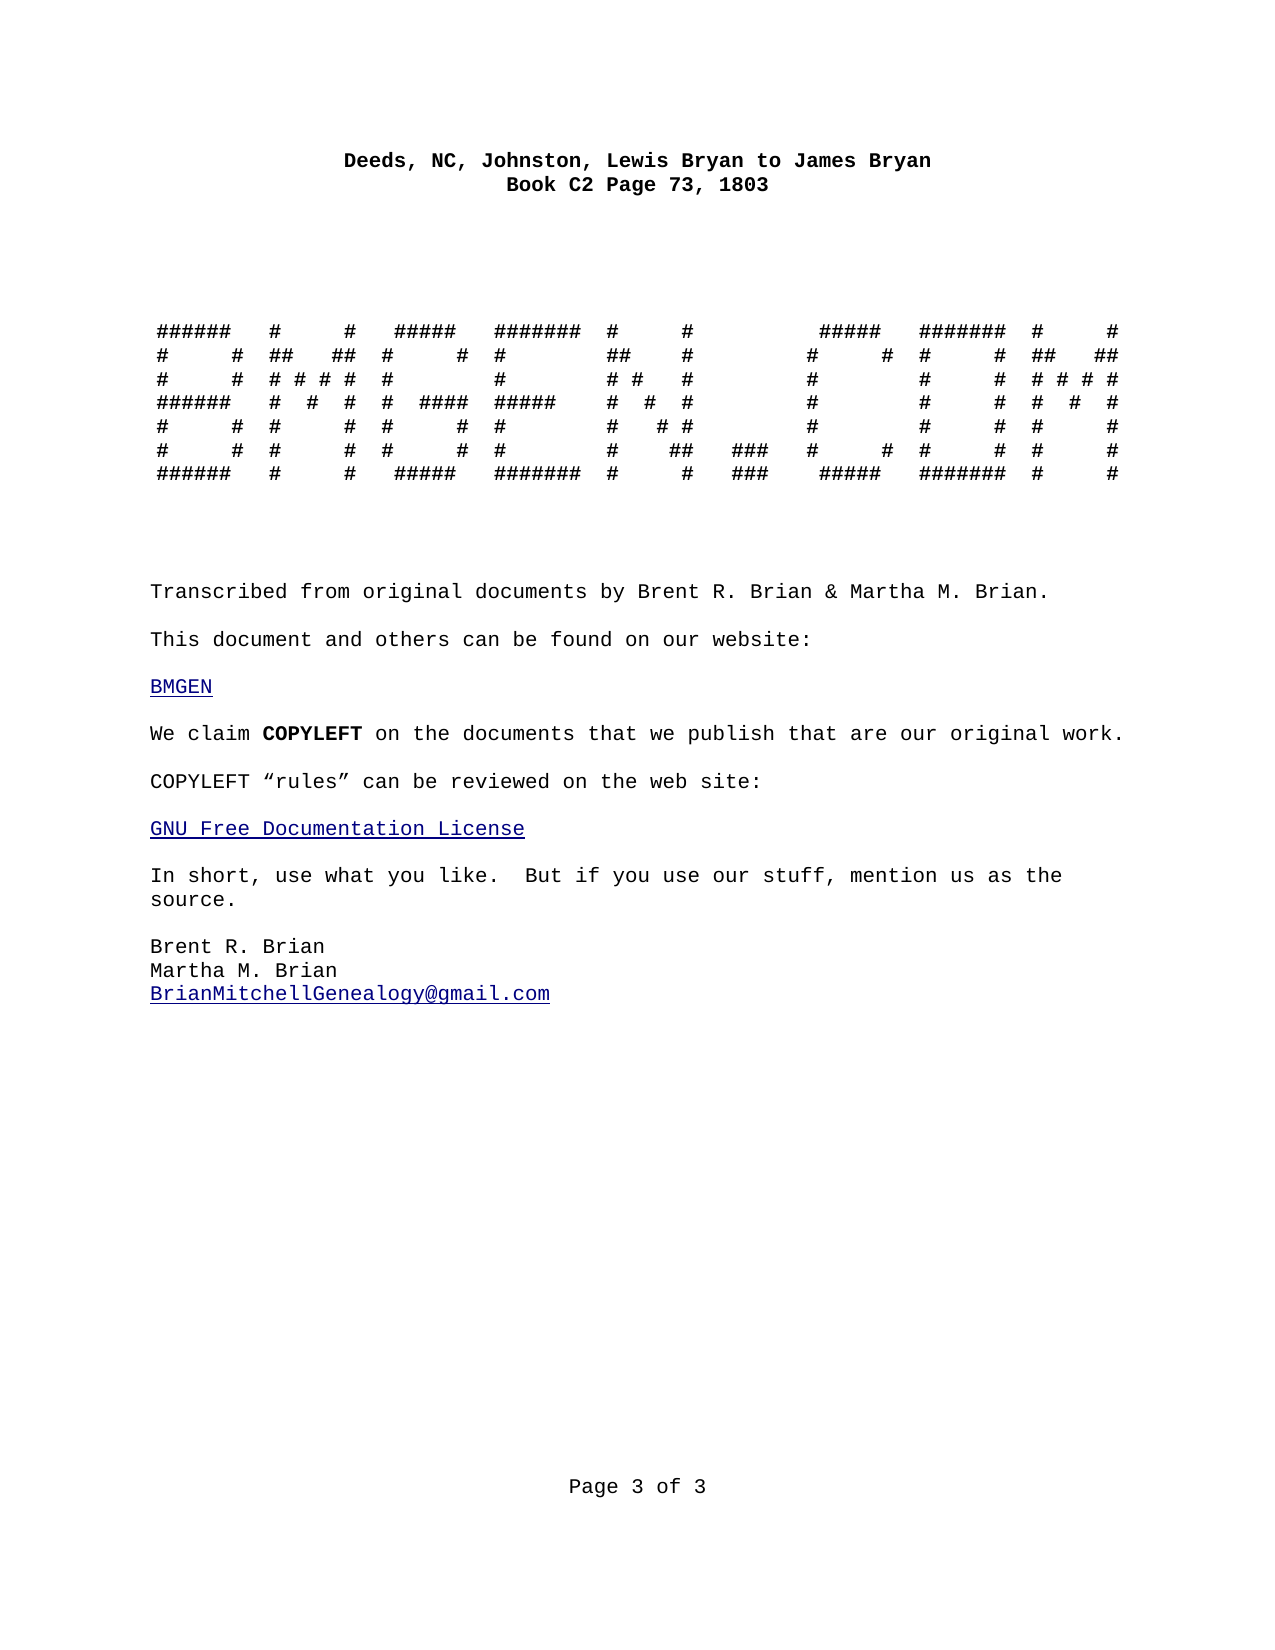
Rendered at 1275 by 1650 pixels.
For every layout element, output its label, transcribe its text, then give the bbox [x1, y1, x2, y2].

text In short, use what you like. But if you use our stuff, mention us as the source. [150, 865, 1125, 912]
text GNU Free Documentation License [150, 818, 1125, 842]
text Brent R. Brian [150, 936, 1125, 960]
text # # ## ## # # # ## # # # # # ## ## [150, 345, 1125, 369]
text Martha M. Brian [150, 960, 1125, 983]
text BMGEN [150, 676, 1125, 700]
text COPYLEFT “rules” can be reviewed on the web site: [150, 771, 1125, 794]
text # # # # # # # # # # # # # # # # # # [150, 369, 1125, 392]
text # # # # # # # # # # # # # # # [150, 416, 1125, 439]
text This document and others can be found on our website: [150, 629, 1125, 652]
text ###### # # ##### ####### # # ##### ####### # # [150, 321, 1125, 345]
text ###### # # # # #### ##### # # # # # # # # # [150, 392, 1125, 416]
text Transcribed from original documents by Brent R. Brian & Martha M. Brian. [150, 581, 1125, 605]
text ###### # # ##### ####### # # ### ##### ####### # # [150, 463, 1125, 487]
text BrianMitchellGenealogy@gmail.com [150, 983, 1125, 1007]
text # # # # # # # # ## ### # # # # # # [150, 439, 1125, 463]
text We claim COPYLEFT on the documents that we publish that are our original work. [150, 723, 1125, 747]
